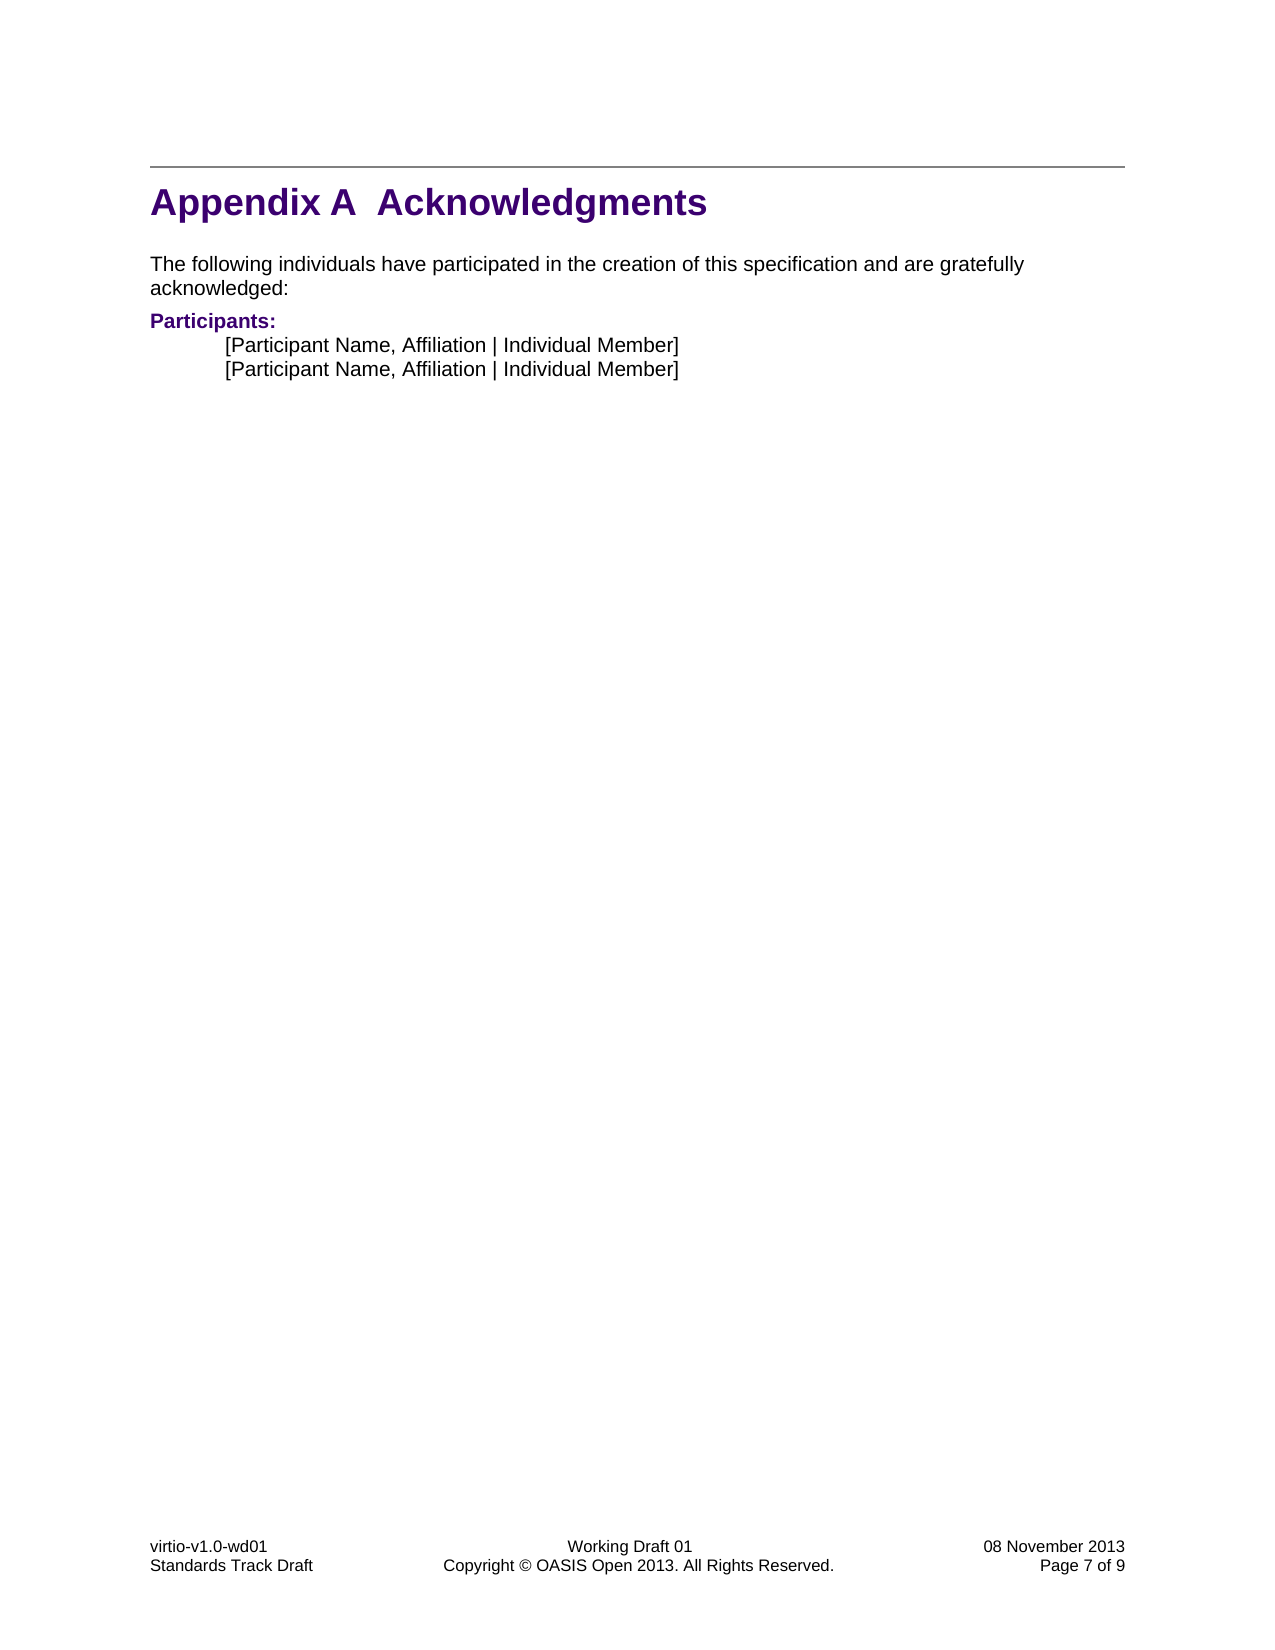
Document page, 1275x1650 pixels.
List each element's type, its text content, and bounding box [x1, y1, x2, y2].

subtitle Acknowledgments [150, 168, 1125, 223]
title Participants: [150, 309, 1125, 333]
text [Participant Name, Affiliation | Individual Member] [225, 333, 1125, 357]
text The following individuals have participated in the creation of this specification and are gratefully acknowledged: [150, 252, 1125, 300]
text [Participant Name, Affiliation | Individual Member] [225, 357, 1125, 381]
